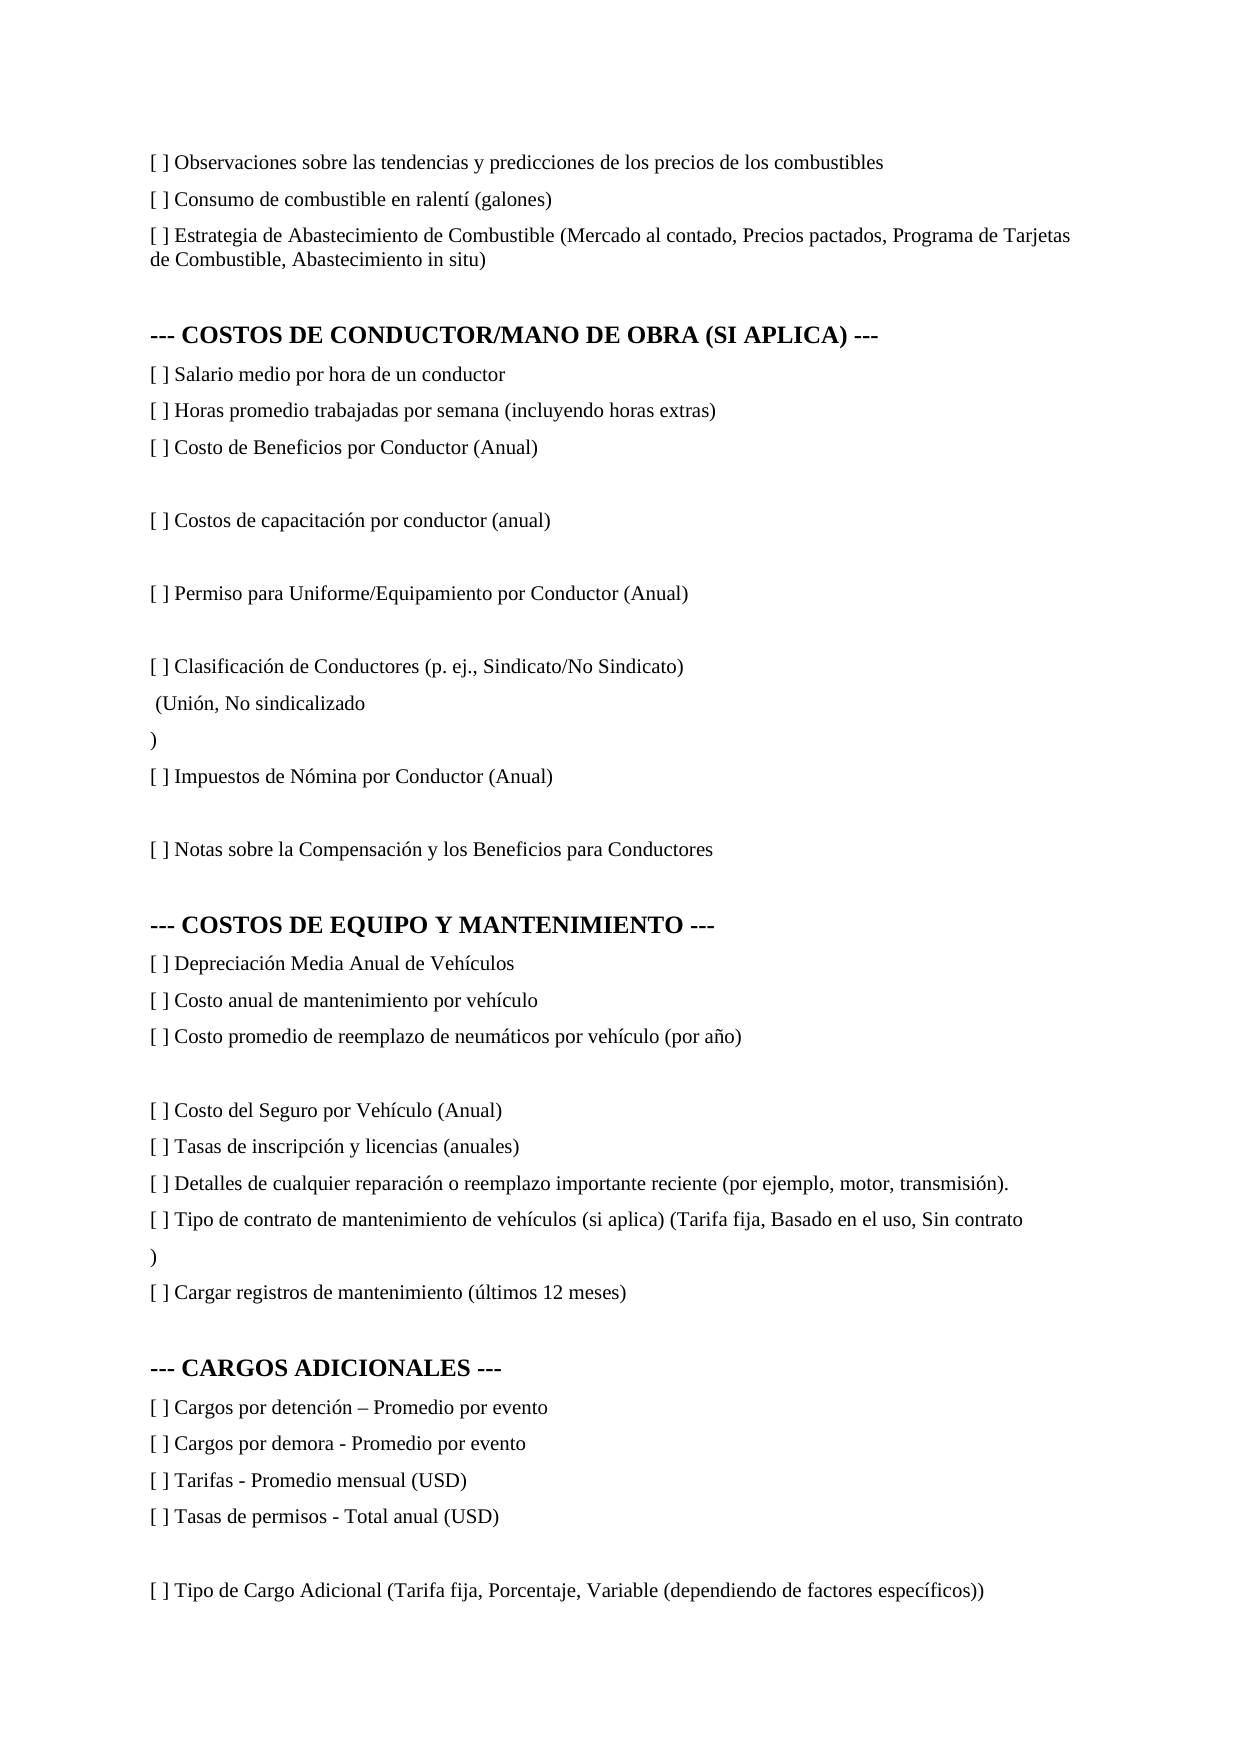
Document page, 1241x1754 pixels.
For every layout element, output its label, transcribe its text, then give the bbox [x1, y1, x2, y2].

text --- CARGOS ADICIONALES --- [150, 1353, 1090, 1382]
text [ ] Costo del Seguro por Vehículo (Anual) [150, 1097, 1090, 1122]
text [ ] Costo de Beneficios por Conductor (Anual) [150, 435, 1090, 459]
text [ ] Depreciación Media Anual de Vehículos [150, 951, 1090, 975]
text [ ] Estrategia de Abastecimiento de Combustible (Mercado al contado, Precios pactados, Programa de Tarjetas de Combustible, Abastecimiento in situ) [150, 223, 1090, 271]
text [ ] Costo anual de mantenimiento por vehículo [150, 988, 1090, 1012]
text ) [150, 727, 1090, 751]
text [ ] Tasas de permisos - Total anual (USD) [150, 1504, 1090, 1528]
text --- COSTOS DE CONDUCTOR/MANO DE OBRA (SI APLICA) --- [150, 320, 1090, 349]
text ) [150, 1244, 1090, 1268]
text [ ] Tarifas - Promedio mensual (USD) [150, 1468, 1090, 1492]
text [ ] Horas promedio trabajadas por semana (incluyendo horas extras) [150, 398, 1090, 422]
text [ ] Consumo de combustible en ralentí (galones) [150, 187, 1090, 211]
text [ ] Cargar registros de mantenimiento (últimos 12 meses) [150, 1280, 1090, 1304]
text [ ] Tipo de Cargo Adicional (Tarifa fija, Porcentaje, Variable (dependiendo de factores específicos)) [150, 1577, 1090, 1602]
text [ ] Cargos por demora - Promedio por evento [150, 1431, 1090, 1455]
text [ ] Observaciones sobre las tendencias y predicciones de los precios de los combustibles [150, 150, 1090, 174]
text [ ] Clasificación de Conductores (p. ej., Sindicato/No Sindicato) [150, 654, 1090, 678]
text [ ] Tipo de contrato de mantenimiento de vehículos (si aplica) (Tarifa fija, Basado en el uso, Sin contrato [150, 1207, 1090, 1231]
text [ ] Cargos por detención – Promedio por evento [150, 1395, 1090, 1419]
text [ ] Salario medio por hora de un conductor [150, 362, 1090, 386]
text [ ] Costos de capacitación por conductor (anual) [150, 508, 1090, 532]
text (Unión, No sindicalizado [150, 691, 1090, 715]
text --- COSTOS DE EQUIPO Y MANTENIMIENTO --- [150, 910, 1090, 939]
text [ ] Permiso para Uniforme/Equipamiento por Conductor (Anual) [150, 581, 1090, 605]
text [ ] Costo promedio de reemplazo de neumáticos por vehículo (por año) [150, 1024, 1090, 1048]
text [ ] Detalles de cualquier reparación o reemplazo importante reciente (por ejemplo, motor, transmisión). [150, 1171, 1090, 1195]
text [ ] Notas sobre la Compensación y los Beneficios para Conductores [150, 837, 1090, 861]
text [ ] Tasas de inscripción y licencias (anuales) [150, 1134, 1090, 1158]
text [ ] Impuestos de Nómina por Conductor (Anual) [150, 764, 1090, 788]
